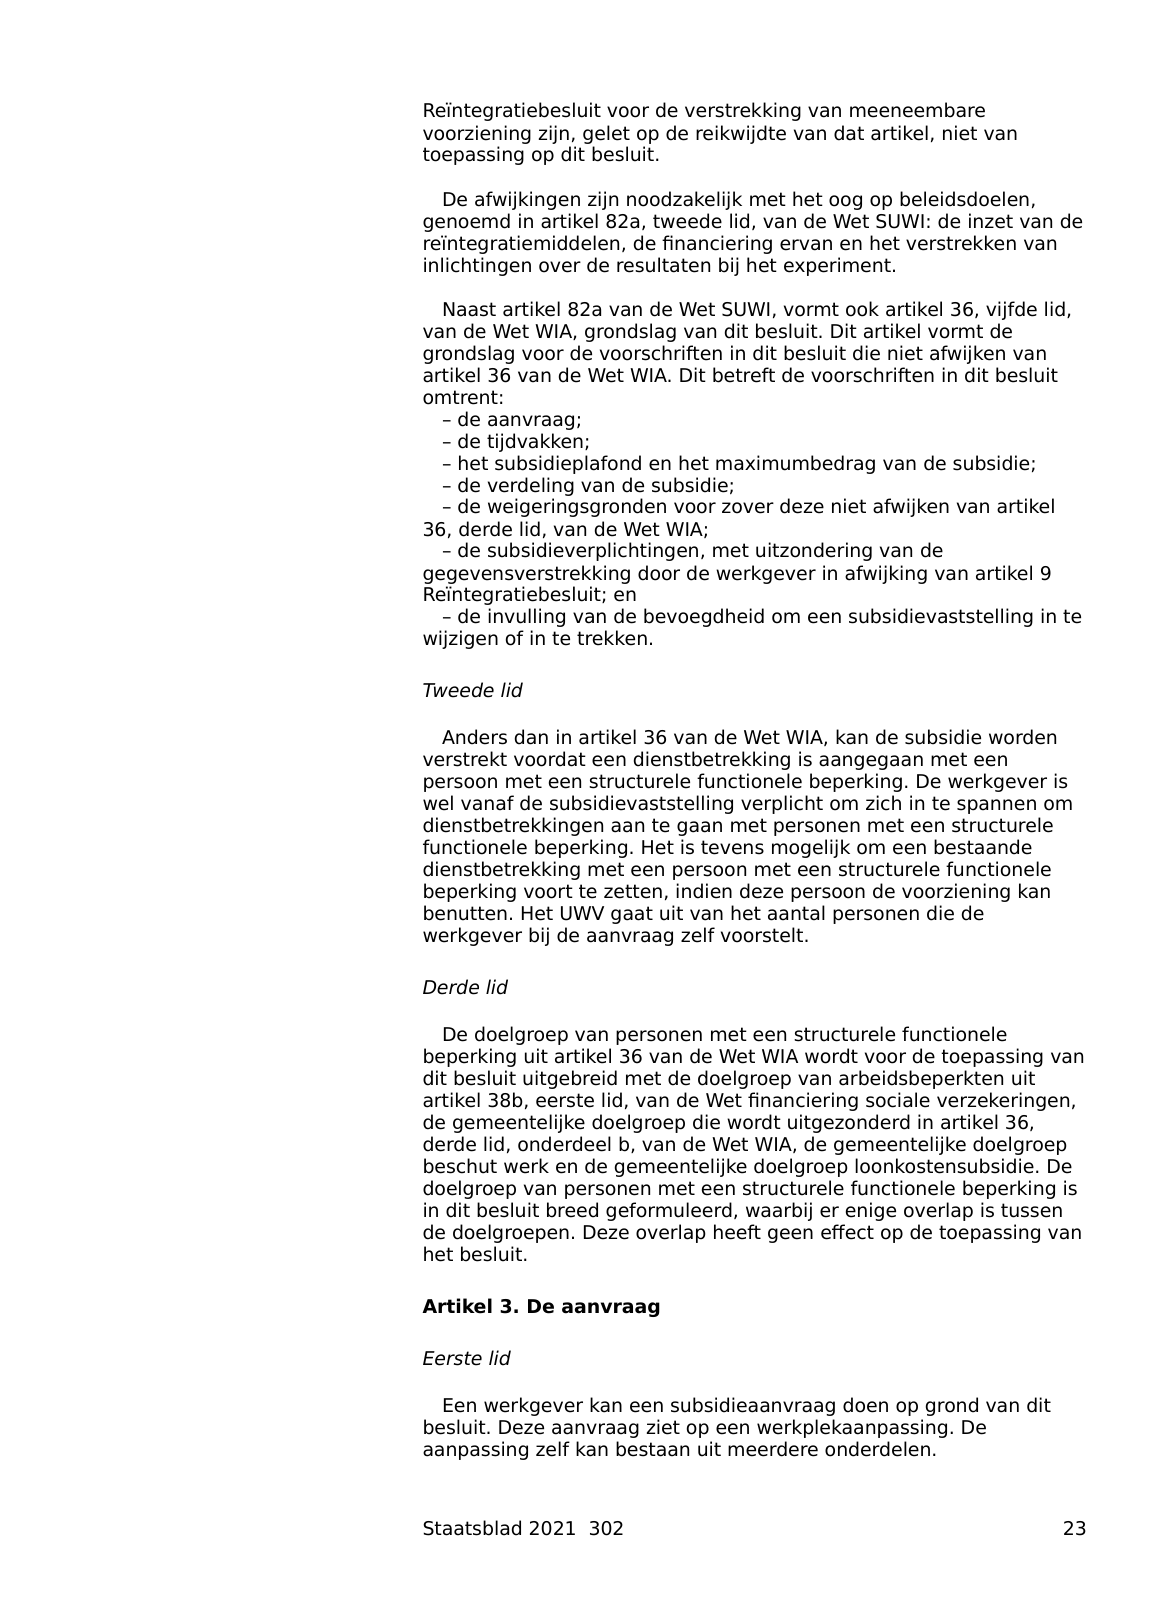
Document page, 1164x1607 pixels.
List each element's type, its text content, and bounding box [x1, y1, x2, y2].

text De afwijkingen zijn noodzakelijk met het oog op beleidsdoelen, genoemd in artikel 82a, tweede lid, van de Wet SUWI: de inzet van de reïntegratiemiddelen, de financiering ervan en het verstrekken van inlichtingen over de resultaten bij het experiment. [422, 188, 1087, 276]
subtitle Artikel 3. De aanvraag [422, 1296, 1087, 1318]
text Naast artikel 82a van de Wet SUWI, vormt ook artikel 36, vijfde lid, van de Wet WIA, grondslag van dit besluit. Dit artikel vormt de grondslag voor de voorschriften in dit besluit die niet afwijken van artikel 36 van de Wet WIA. Dit betreft de voorschriften in dit besluit omtrent: [422, 299, 1087, 408]
text Reïntegratiebesluit voor de verstrekking van meeneembare voorziening zijn, gelet op de reikwijdte van dat artikel, niet van toepassing op dit besluit. [422, 100, 1087, 166]
text – de invulling van de bevoegdheid om een subsidievaststelling in te wijzigen of in te trekken. [422, 606, 1087, 650]
text Anders dan in artikel 36 van de Wet WIA, kan de subsidie worden verstrekt voordat een dienstbetrekking is aangegaan met een persoon met een structurele functionele beperking. De werkgever is wel vanaf de subsidievaststelling verplicht om zich in te spannen om dienstbetrekkingen aan te gaan met personen met een structurele functionele beperking. Het is tevens mogelijk om een bestaande dienstbetrekking met een persoon met een structurele functionele beperking voort te zetten, indien deze persoon de voorziening kan benutten. Het UWV gaat uit van het aantal personen die de werkgever bij de aanvraag zelf voorstelt. [422, 727, 1087, 947]
text – het subsidieplafond en het maximumbedrag van de subsidie; [422, 452, 1087, 474]
text – de weigeringsgronden voor zover deze niet afwijken van artikel 36, derde lid, van de Wet WIA; [422, 496, 1087, 540]
subtitle Eerste lid [422, 1348, 1087, 1370]
subtitle Tweede lid [422, 680, 1087, 702]
text – de aanvraag; [422, 408, 1087, 431]
text – de tijdvakken; [422, 431, 1087, 452]
text Een werkgever kan een subsidieaanvraag doen op grond van dit besluit. Deze aanvraag ziet op een werkplekaanpassing. De aanpassing zelf kan bestaan uit meerdere onderdelen. [422, 1395, 1087, 1461]
text – de verdeling van de subsidie; [422, 474, 1087, 496]
subtitle Derde lid [422, 977, 1087, 999]
text De doelgroep van personen met een structurele functionele beperking uit artikel 36 van de Wet WIA wordt voor de toepassing van dit besluit uitgebreid met de doelgroep van arbeidsbeperkten uit artikel 38b, eerste lid, van de Wet financiering sociale verzekeringen, de gemeentelijke doelgroep die wordt uitgezonderd in artikel 36, derde lid, onderdeel b, van de Wet WIA, de gemeentelijke doelgroep beschut werk en de gemeentelijke doelgroep loonkostensubsidie. De doelgroep van personen met een structurele functionele beperking is in dit besluit breed geformuleerd, waarbij er enige overlap is tussen de doelgroepen. Deze overlap heeft geen effect op de toepassing van het besluit. [422, 1024, 1087, 1266]
text – de subsidieverplichtingen, met uitzondering van de gegevensverstrekking door de werkgever in afwijking van artikel 9 Reïntegratiebesluit; en [422, 540, 1087, 606]
